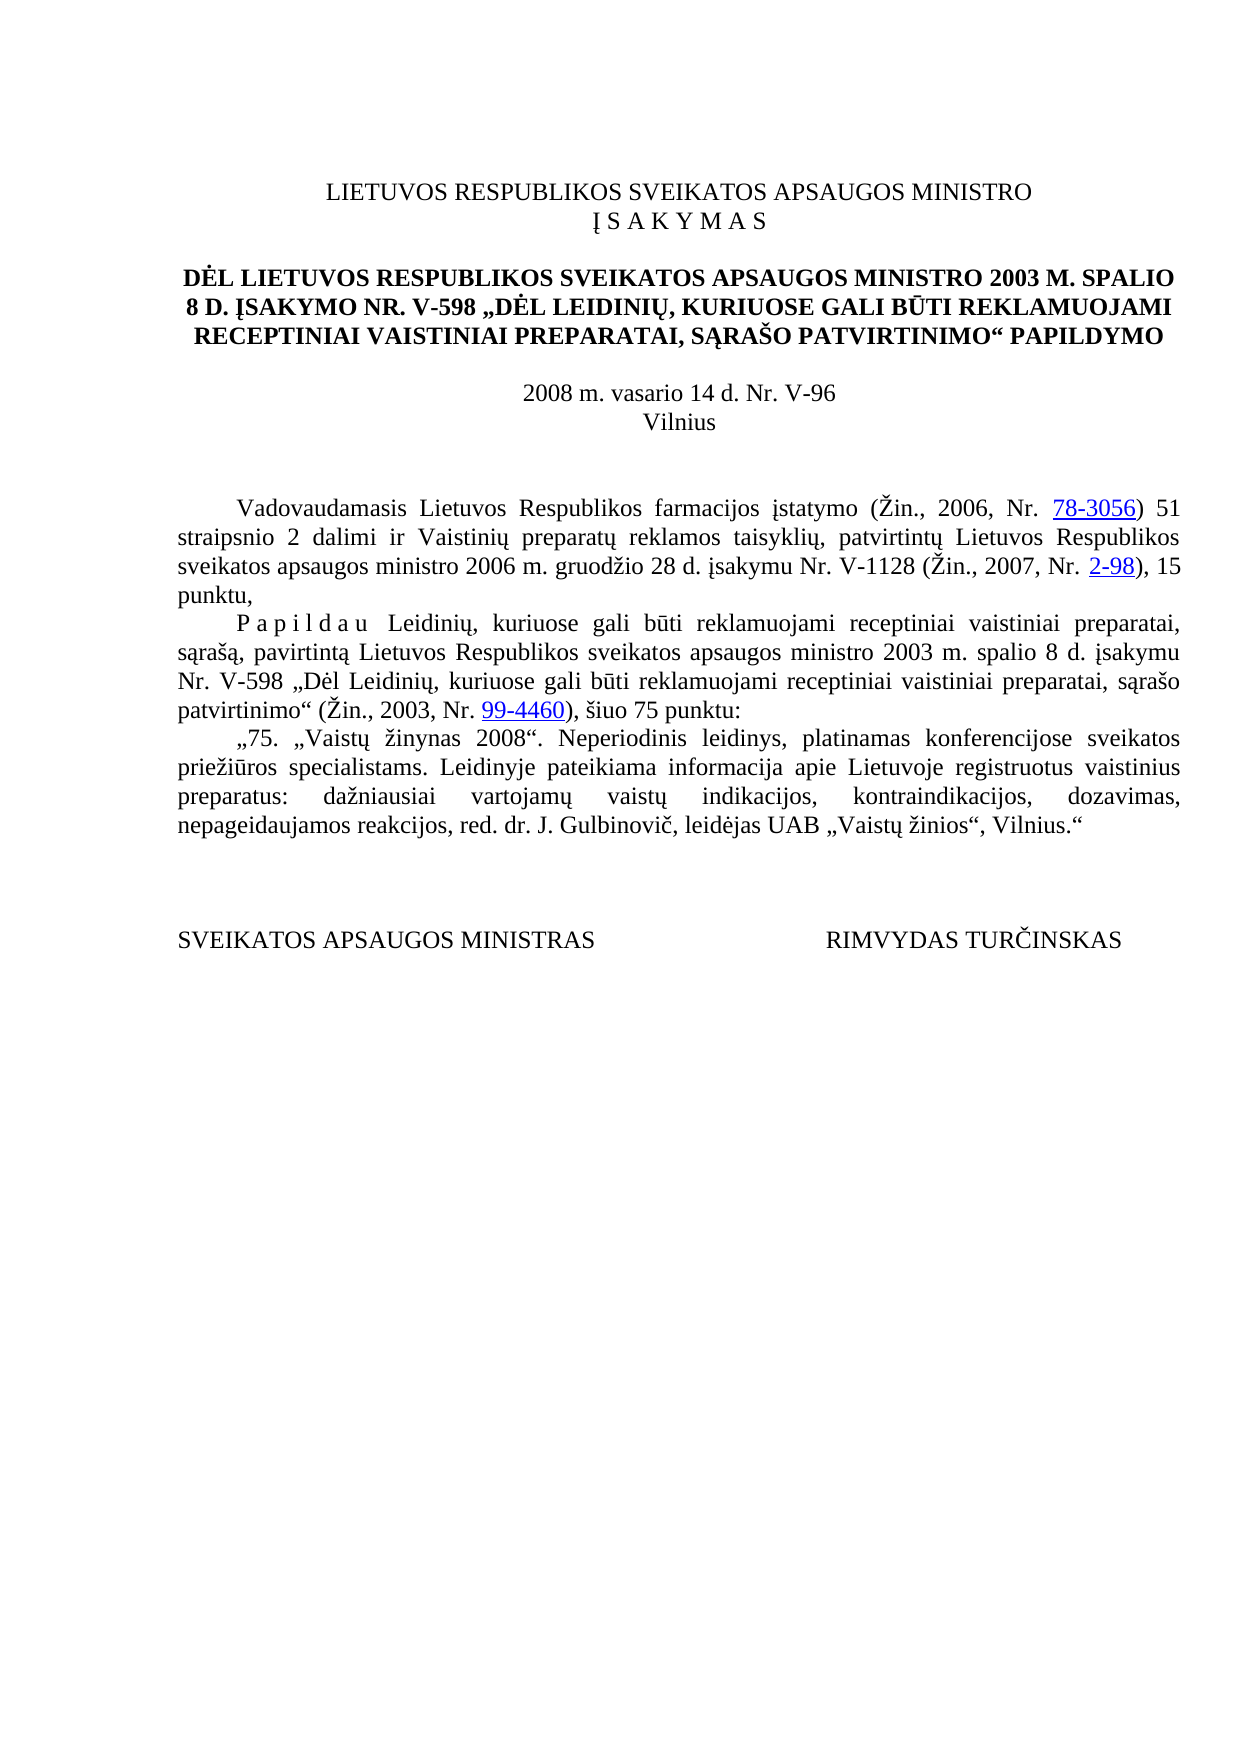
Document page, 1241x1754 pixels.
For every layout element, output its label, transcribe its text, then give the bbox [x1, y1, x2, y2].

text SVEIKATOS APSAUGOS MINISTRAS RIMVYDAS TURČINSKAS [177, 925, 1181, 953]
text Vilnius [177, 407, 1181, 436]
text Papildau Leidinių, kuriuose gali būti reklamuojami receptiniai vaistiniai preparatai, sąrašą, pavirtintą Lietuvos Respublikos sveikatos apsaugos ministro 2003 m. spalio 8 d. įsakymu Nr. V-598 „Dėl Leidinių, kuriuose gali būti reklamuojami receptiniai vaistiniai preparatai, sąrašo patvirtinimo“ (Žin., 2003, Nr. 99-4460), šiuo 75 punktu: [177, 608, 1181, 723]
text Vadovaudamasis Lietuvos Respublikos farmacijos įstatymo (Žin., 2006, Nr. 78-3056) 51 straipsnio 2 dalimi ir Vaistinių preparatų reklamos taisyklių, patvirtintų Lietuvos Respublikos sveikatos apsaugos ministro 2006 m. gruodžio 28 d. įsakymu Nr. V-1128 (Žin., 2007, Nr. 2-98), 15 punktu, [177, 493, 1181, 608]
text DĖL LIETUVOS RESPUBLIKOS SVEIKATOS APSAUGOS MINISTRO 2003 M. SPALIO 8 D. ĮSAKYMO NR. V-598 „DĖL LEIDINIŲ, KURIUOSE GALI BŪTI REKLAMUOJAMI RECEPTINIAI VAISTINIAI PREPARATAI, SĄRAŠO PATVIRTINIMO“ PAPILDYMO [177, 263, 1181, 350]
text LIETUVOS RESPUBLIKOS SVEIKATOS APSAUGOS MINISTRO [177, 177, 1181, 206]
text ĮSAKYMAS [177, 206, 1181, 235]
text 2008 m. vasario 14 d. Nr. V-96 [177, 378, 1181, 407]
text „75. „Vaistų žinynas 2008“. Neperiodinis leidinys, platinamas konferencijose sveikatos priežiūros specialistams. Leidinyje pateikiama informacija apie Lietuvoje registruotus vaistinius preparatus: dažniausiai vartojamų vaistų indikacijos, kontraindikacijos, dozavimas, nepageidaujamos reakcijos, red. dr. J. Gulbinovič, leidėjas UAB „Vaistų žinios“, Vilnius.“ [177, 723, 1181, 838]
